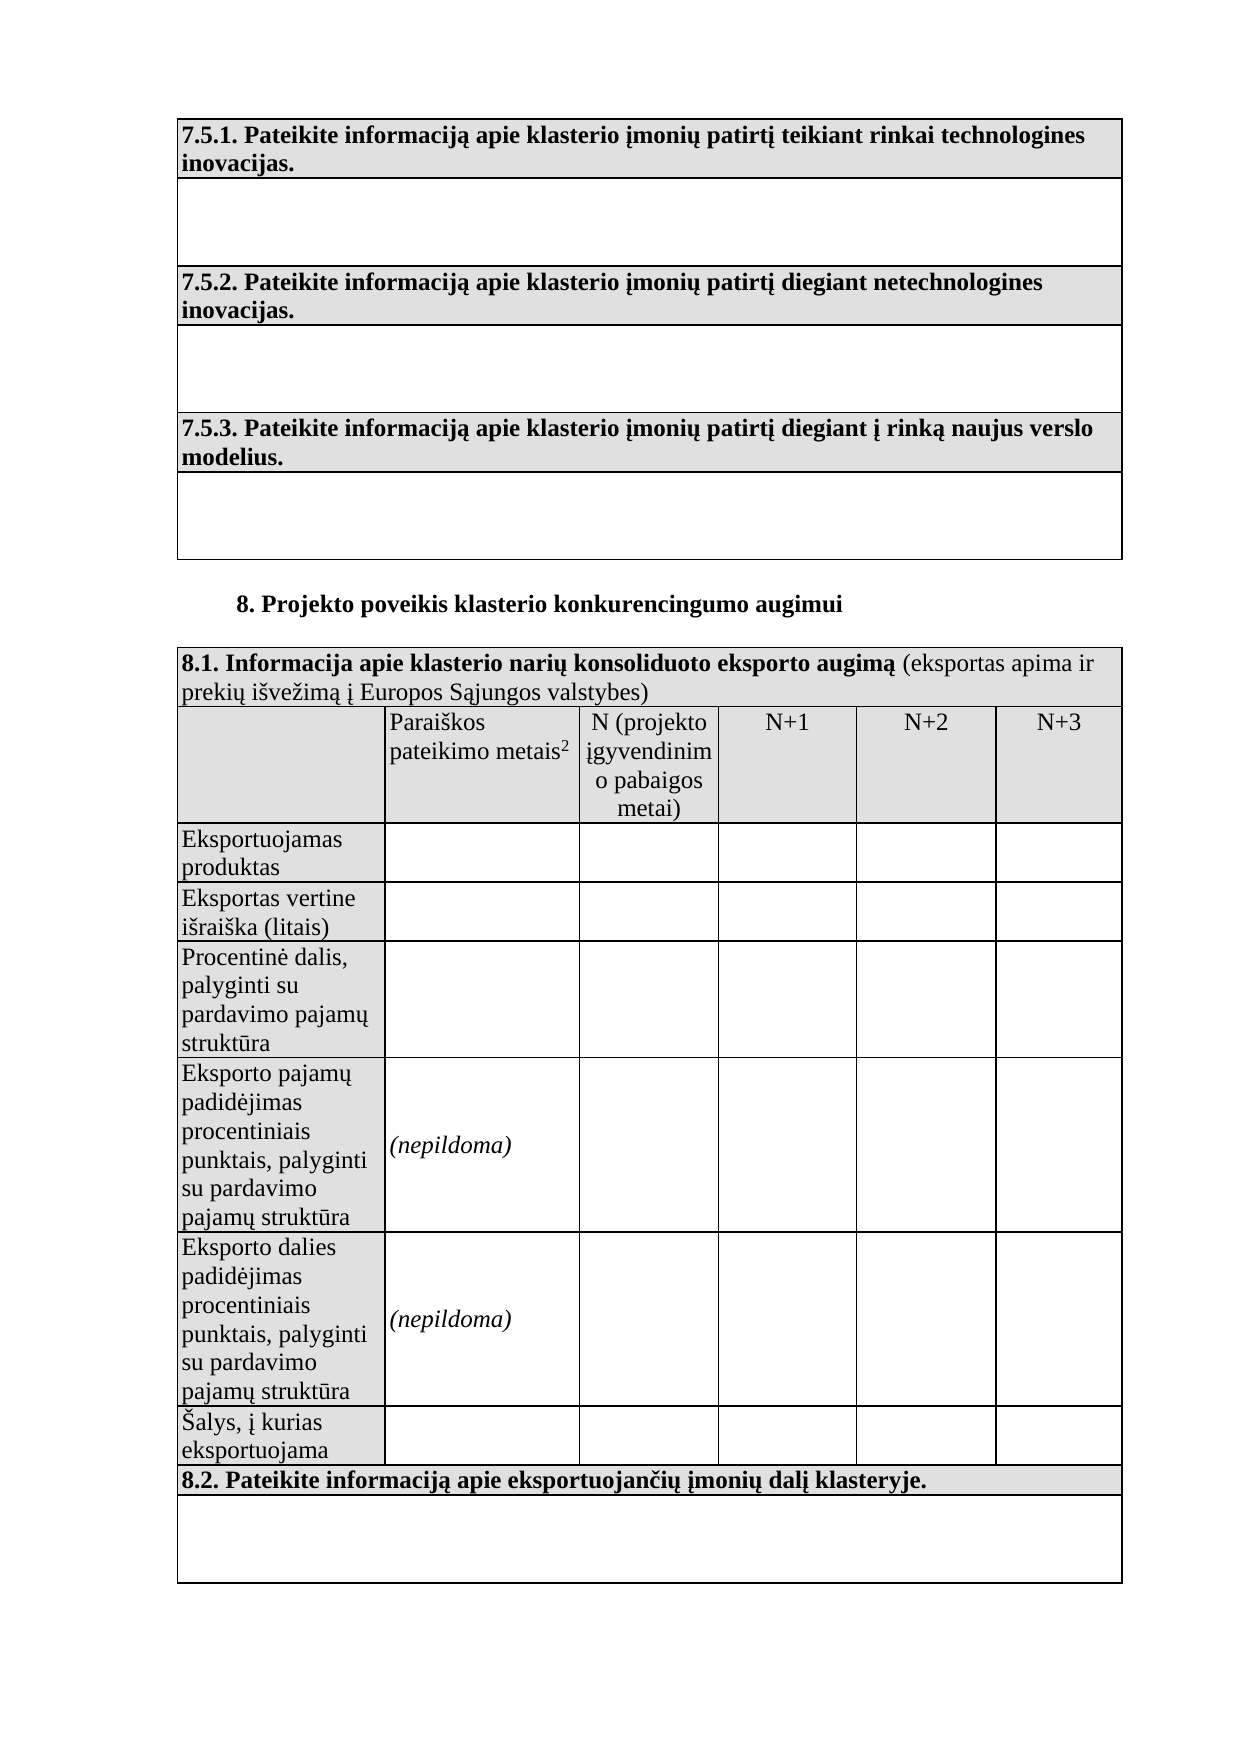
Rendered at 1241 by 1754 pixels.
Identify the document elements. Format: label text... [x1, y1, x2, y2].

table_cell [386, 1407, 579, 1464]
table_cell Procentinė dalis, palyginti su pardavimo pajamų struktūra [178, 942, 384, 1057]
table_cell 7.5.3. Pateikite informaciją apie klasterio įmonių patirtį diegiant į rinką naujus verslo modelius. [178, 413, 1121, 471]
table_cell Eksportuojamas produktas [178, 824, 384, 881]
table_cell Paraiškos pateikimo metais2 [386, 707, 579, 822]
table_cell [580, 1058, 718, 1231]
table_cell [719, 1058, 856, 1231]
table_cell [997, 1233, 1121, 1405]
table_cell Eksporto dalies padidėjimas procentiniais punktais, palyginti su pardavimo pajamų struktūra [178, 1233, 384, 1405]
table_cell [719, 883, 856, 940]
table_cell [719, 1233, 856, 1405]
table_cell [719, 824, 856, 881]
table_cell 7.5.1. Pateikite informaciją apie klasterio įmonių patirtį teikiant rinkai technologines inovacijas. [178, 120, 1121, 177]
table_cell [580, 883, 718, 940]
table_cell [178, 179, 1121, 265]
table_cell Šalys, į kurias eksportuojama [178, 1407, 384, 1464]
table_cell [386, 942, 579, 1057]
table_cell [178, 473, 1121, 559]
table_cell N+2 [857, 707, 995, 822]
table_cell [580, 824, 718, 881]
table_cell [580, 1233, 718, 1405]
table_cell Eksportas vertine išraiška (litais) [178, 883, 384, 940]
table_cell [997, 942, 1121, 1057]
table_cell [386, 824, 579, 881]
table_cell (nepildoma) [386, 1058, 579, 1231]
table_header 8.1. Informacija apie klasterio narių konsoliduoto eksporto augimą (eksportas apima ir prekių išvežimą į Europos Sąjungos valstybes) [178, 648, 1121, 706]
table_cell [719, 1407, 856, 1464]
table_cell N+1 [719, 707, 856, 822]
table_cell N (projekto įgyvendinimo pabaigos metai) [580, 707, 718, 822]
table_cell Eksporto pajamų padidėjimas procentiniais punktais, palyginti su pardavimo pajamų struktūra [178, 1058, 384, 1231]
table_cell [857, 1058, 995, 1231]
table_cell [386, 883, 579, 940]
table_cell [580, 1407, 718, 1464]
table_cell [719, 942, 856, 1057]
table_cell N+3 [997, 707, 1121, 822]
table_cell [857, 1233, 995, 1405]
table_cell [178, 707, 384, 822]
table_cell [178, 1496, 1121, 1582]
text 8. Projekto poveikis klasterio konkurencingumo augimui [177, 589, 1122, 618]
table_cell [997, 824, 1121, 881]
table_cell [857, 942, 995, 1057]
table_cell [857, 824, 995, 881]
table_cell (nepildoma) [386, 1233, 579, 1405]
table_cell [178, 326, 1121, 412]
table_cell [997, 883, 1121, 940]
table_cell [997, 1407, 1121, 1464]
table_cell [857, 883, 995, 940]
table_cell [857, 1407, 995, 1464]
table_cell [997, 1058, 1121, 1231]
table_cell [580, 942, 718, 1057]
table_cell 7.5.2. Pateikite informaciją apie klasterio įmonių patirtį diegiant netechnologines inovacijas. [178, 267, 1121, 324]
table_cell 8.2. Pateikite informaciją apie eksportuojančių įmonių dalį klasteryje. [178, 1466, 1121, 1494]
